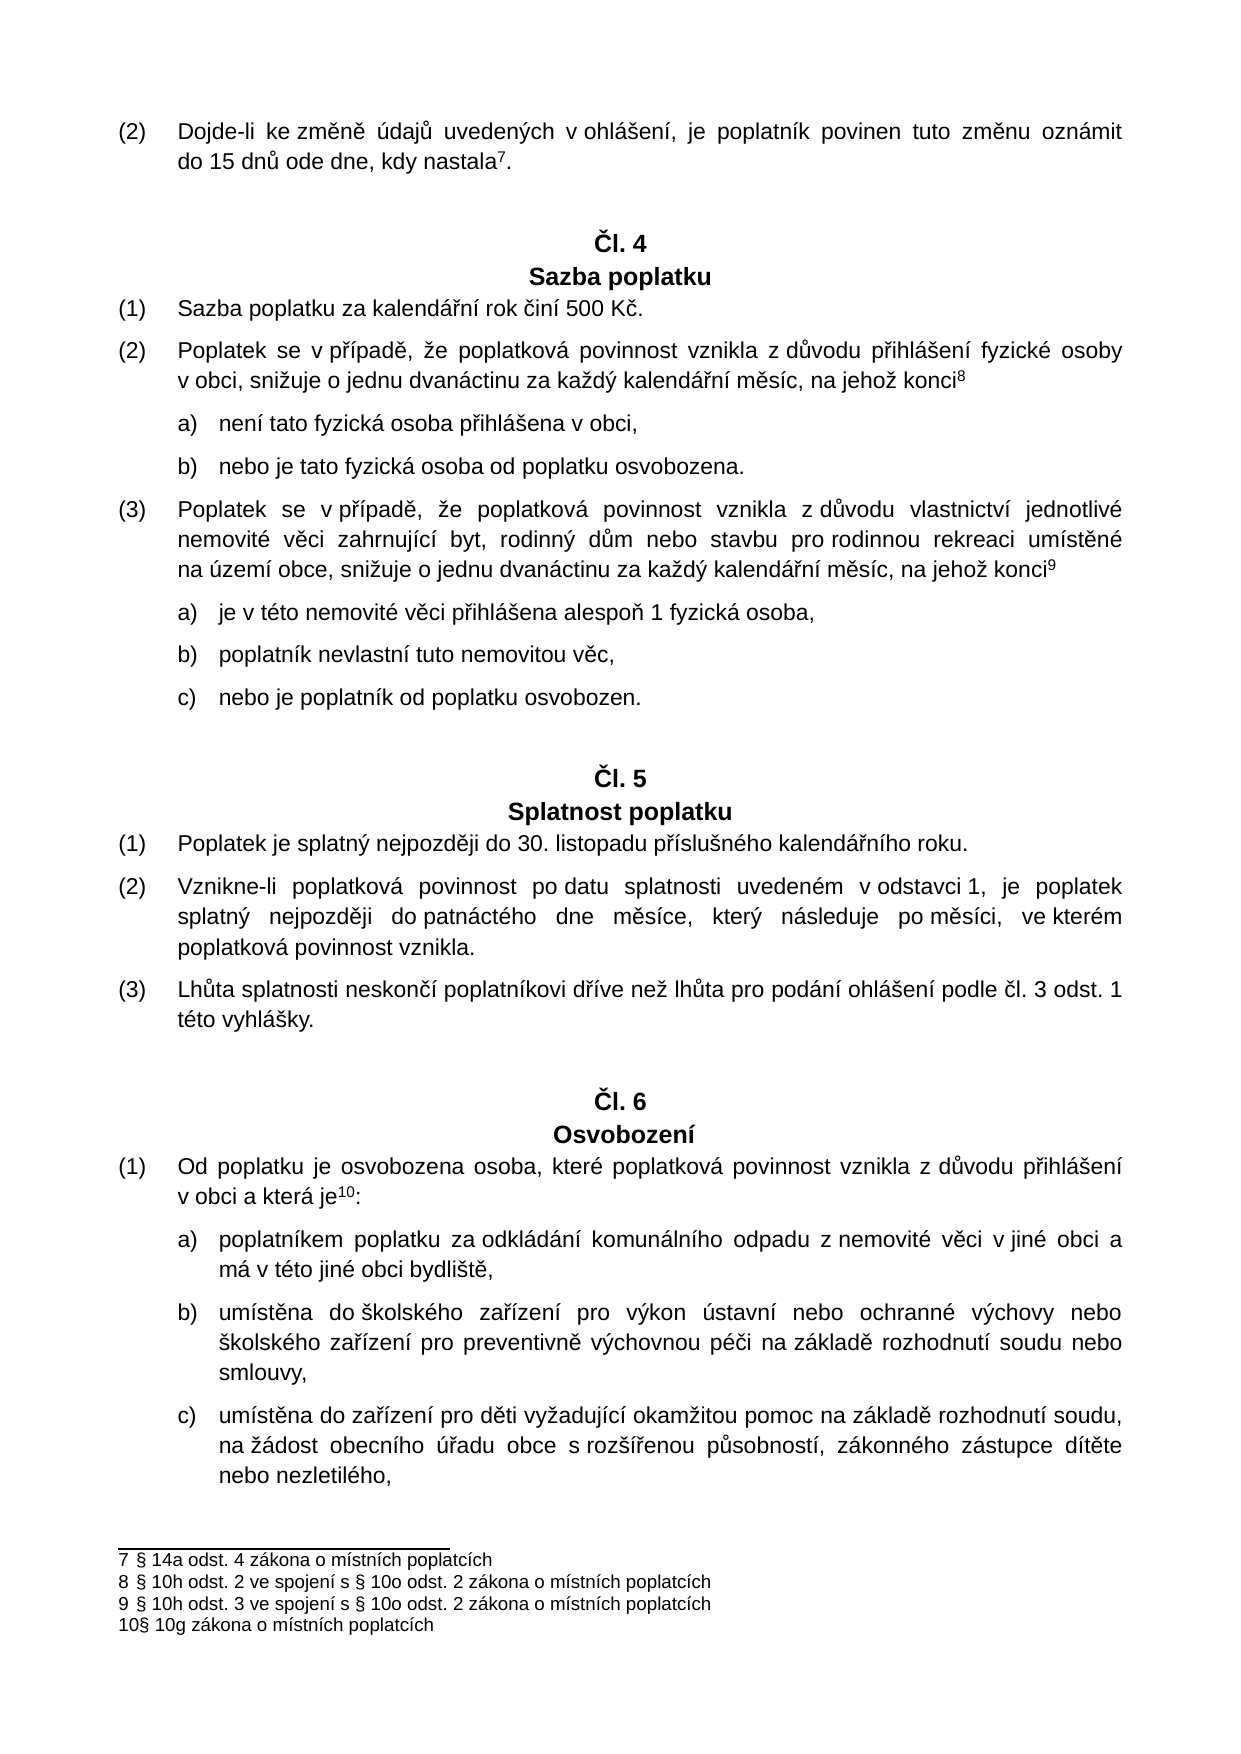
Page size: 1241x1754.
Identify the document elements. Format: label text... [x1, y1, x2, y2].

subtitle Čl. 5 Splatnost poplatku [118, 764, 1122, 826]
list Dojde-li ke změně údajů uvedených v ohlášení, je poplatník povinen tuto změnu oznámit do 15 dnů ode dne, kdy nastala. [118, 118, 1122, 175]
list poplatníkem poplatku za odkládání komunálního odpadu z nemovité věci v jiné obci a má v této jiné obci bydliště, [177, 1226, 1122, 1282]
list Sazba poplatku za kalendářní rok činí 500 Kč. [118, 294, 1122, 321]
list umístěna do školského zařízení pro výkon ústavní nebo ochranné výchovy nebo školského zařízení pro preventivně výchovnou péči na základě rozhodnutí soudu nebo smlouvy, [177, 1298, 1122, 1385]
list Od poplatku je osvobozena osoba, které poplatková povinnost vznikla z důvodu přihlášení v obci a která je: [118, 1153, 1122, 1209]
list § 14a odst. 4 zákona o místních poplatcích [118, 1549, 1122, 1571]
list nebo je tato fyzická osoba od poplatku osvobozena. [177, 453, 1122, 479]
list § 10h odst. 3 ve spojení s § 10o odst. 2 zákona o místních poplatcích [118, 1592, 1122, 1614]
list Poplatek se v případě, že poplatková povinnost vznikla z důvodu přihlášení fyzické osoby v obci, snižuje o jednu dvanáctinu za každý kalendářní měsíc, na jehož konci [118, 337, 1122, 394]
list Poplatek je splatný nejpozději do 30. listopadu příslušného kalendářního roku. [118, 830, 1122, 857]
list Poplatek se v případě, že poplatková povinnost vznikla z důvodu vlastnictví jednotlivé nemovité věci zahrnující byt, rodinný dům nebo stavbu pro rodinnou rekreaci umístěné na území obce, snižuje o jednu dvanáctinu za každý kalendářní měsíc, na jehož konci [118, 496, 1122, 582]
list není tato fyzická osoba přihlášena v obci, [177, 410, 1122, 437]
list § 10h odst. 2 ve spojení s § 10o odst. 2 zákona o místních poplatcích [118, 1571, 1122, 1592]
list umístěna do zařízení pro děti vyžadující okamžitou pomoc na základě rozhodnutí soudu, na žádost obecního úřadu obce s rozšířenou působností, zákonného zástupce dítěte nebo nezletilého, [177, 1402, 1122, 1488]
list poplatník nevlastní tuto nemovitou věc, [177, 641, 1122, 668]
list § 10g zákona o místních poplatcích [118, 1614, 1122, 1635]
subtitle Čl. 6 Osvobození [118, 1087, 1122, 1148]
list Vznikne-li poplatková povinnost po datu splatnosti uvedeném v odstavci 1, je poplatek splatný nejpozději do patnáctého dne měsíce, který následuje po měsíci, ve kterém poplatková povinnost vznikla. [118, 873, 1122, 960]
list je v této nemovité věci přihlášena alespoň 1 fyzická osoba, [177, 599, 1122, 625]
subtitle Čl. 4 Sazba poplatku [118, 228, 1122, 290]
list Lhůta splatnosti neskončí poplatníkovi dříve než lhůta pro podání ohlášení podle čl. 3 odst. 1 této vyhlášky. [118, 976, 1122, 1033]
list nebo je poplatník od poplatku osvobozen. [177, 684, 1122, 711]
